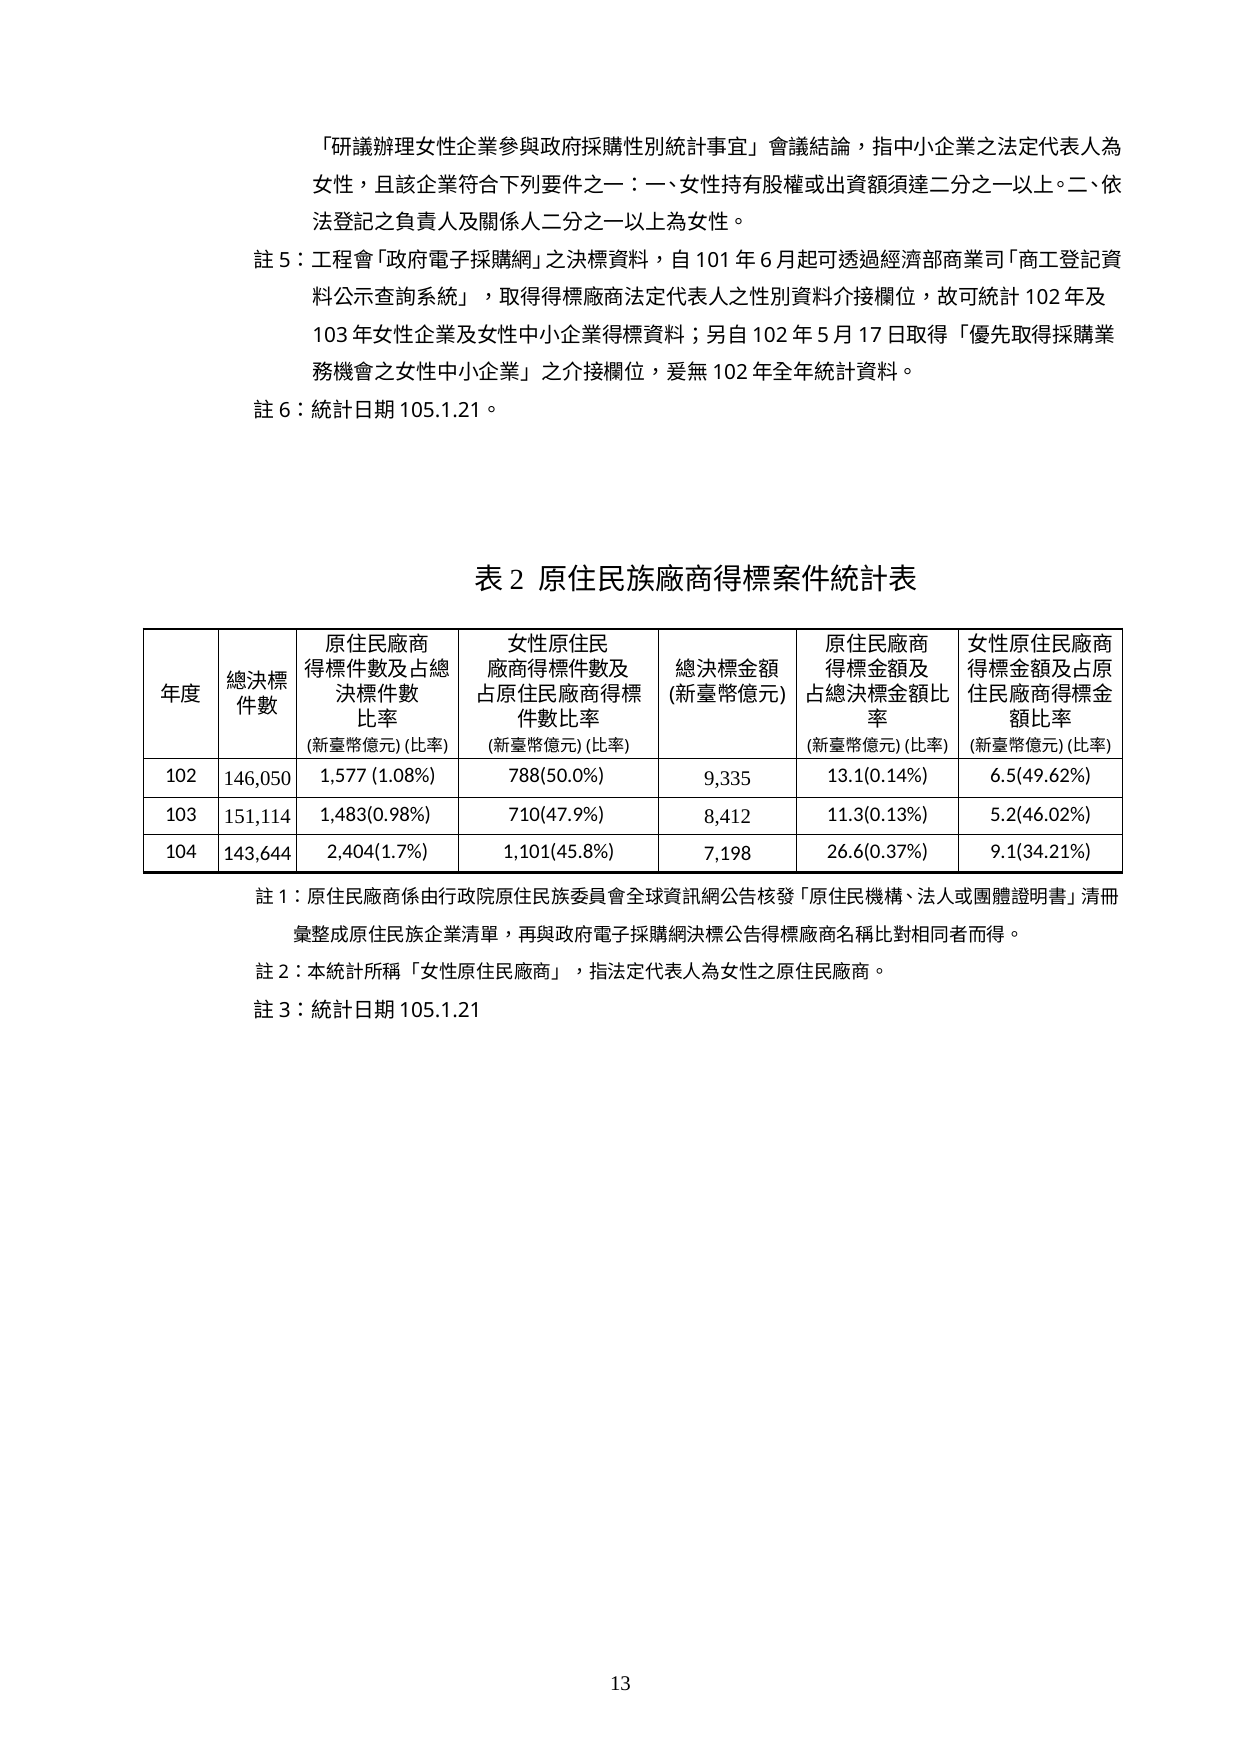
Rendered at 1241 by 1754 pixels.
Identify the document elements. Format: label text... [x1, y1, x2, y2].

table_header 原住民廠商 得標金額及 占總決標金額比率 (新臺幣億元) (比率) [797, 630, 958, 758]
table_header 女性原住民廠商得標金額及占原住民廠商得標金額比率 (新臺幣億元) (比率) [959, 630, 1122, 758]
text 註2：本統計所稱「女性原住民廠商」，指法定代表人為女性之原住民廠商。 [256, 952, 1176, 989]
table_header 女性原住民 廠商得標件數及 占原住民廠商得標 件數比率 (新臺幣億元) (比率) [459, 630, 658, 758]
table_cell 1,577 (1.08%) [297, 759, 458, 797]
table_cell 8,412 [659, 798, 796, 834]
table_cell 9.1(34.21%) [959, 835, 1122, 871]
text 「研議辦理女性企業參與政府採購性別統計事宜」會議結論，指中小企業之法定代表人為女性，且該企業符合下列要件之一：一、女性持有股權或出資額須達二分之一以上。二、依法登記之負責人及關係人二分之一以上為女性。 [254, 127, 1122, 239]
table_cell 146,050 [219, 759, 296, 797]
table_cell 11.3(0.13%) [797, 798, 958, 834]
table_header 年度 [144, 630, 218, 758]
table_cell 151,114 [219, 798, 296, 834]
table_cell 1,101(45.8%) [459, 835, 658, 871]
table_cell 26.6(0.37%) [797, 835, 958, 871]
table_header 原住民廠商 得標件數及占總決標件數 比率 (新臺幣億元) (比率) [297, 630, 458, 758]
table_cell 103 [144, 798, 218, 834]
table_cell 9,335 [659, 759, 796, 797]
text 表2 原住民族廠商得標案件統計表 [118, 539, 1122, 614]
table_cell 5.2(46.02%) [959, 798, 1122, 834]
table_cell 143,644 [219, 835, 296, 871]
table_cell 104 [144, 835, 218, 871]
table_cell 6.5(49.62%) [959, 759, 1122, 797]
table_cell 1,483(0.98%) [297, 798, 458, 834]
text 註6：統計日期105.1.21。 [254, 389, 1122, 427]
table_cell 7,198 [659, 835, 796, 871]
table_cell 788(50.0%) [459, 759, 658, 797]
table_cell 710(47.9%) [459, 798, 658, 834]
table_cell 2,404(1.7%) [297, 835, 458, 871]
table_header 總決標件數 [219, 630, 296, 758]
table_cell 102 [144, 759, 218, 797]
text 註3：統計日期105.1.21 [254, 989, 1122, 1027]
table_cell 13.1(0.14%) [797, 759, 958, 797]
text 註1：原住民廠商係由行政院原住民族委員會全球資訊網公告核發「原住民機構、法人或團體證明書」清冊彙整成原住民族企業清單，再與政府電子採購網決標公告得標廠商名稱比對相同者而得。 [255, 874, 1118, 952]
text 註5：工程會「政府電子採購網」之決標資料，自101年6月起可透過經濟部商業司「商工登記資料公示查詢系統」，取得得標廠商法定代表人之性別資料介接欄位，故可統計102年及103年女性企業及女性中小企業得標資料；另自102年5月17日取得「優先取得採購業務機會之女性中小企業」之介接欄位，爰無102年全年統計資料。 [254, 239, 1122, 389]
table_header 總決標金額 (新臺幣億元) [659, 630, 796, 758]
